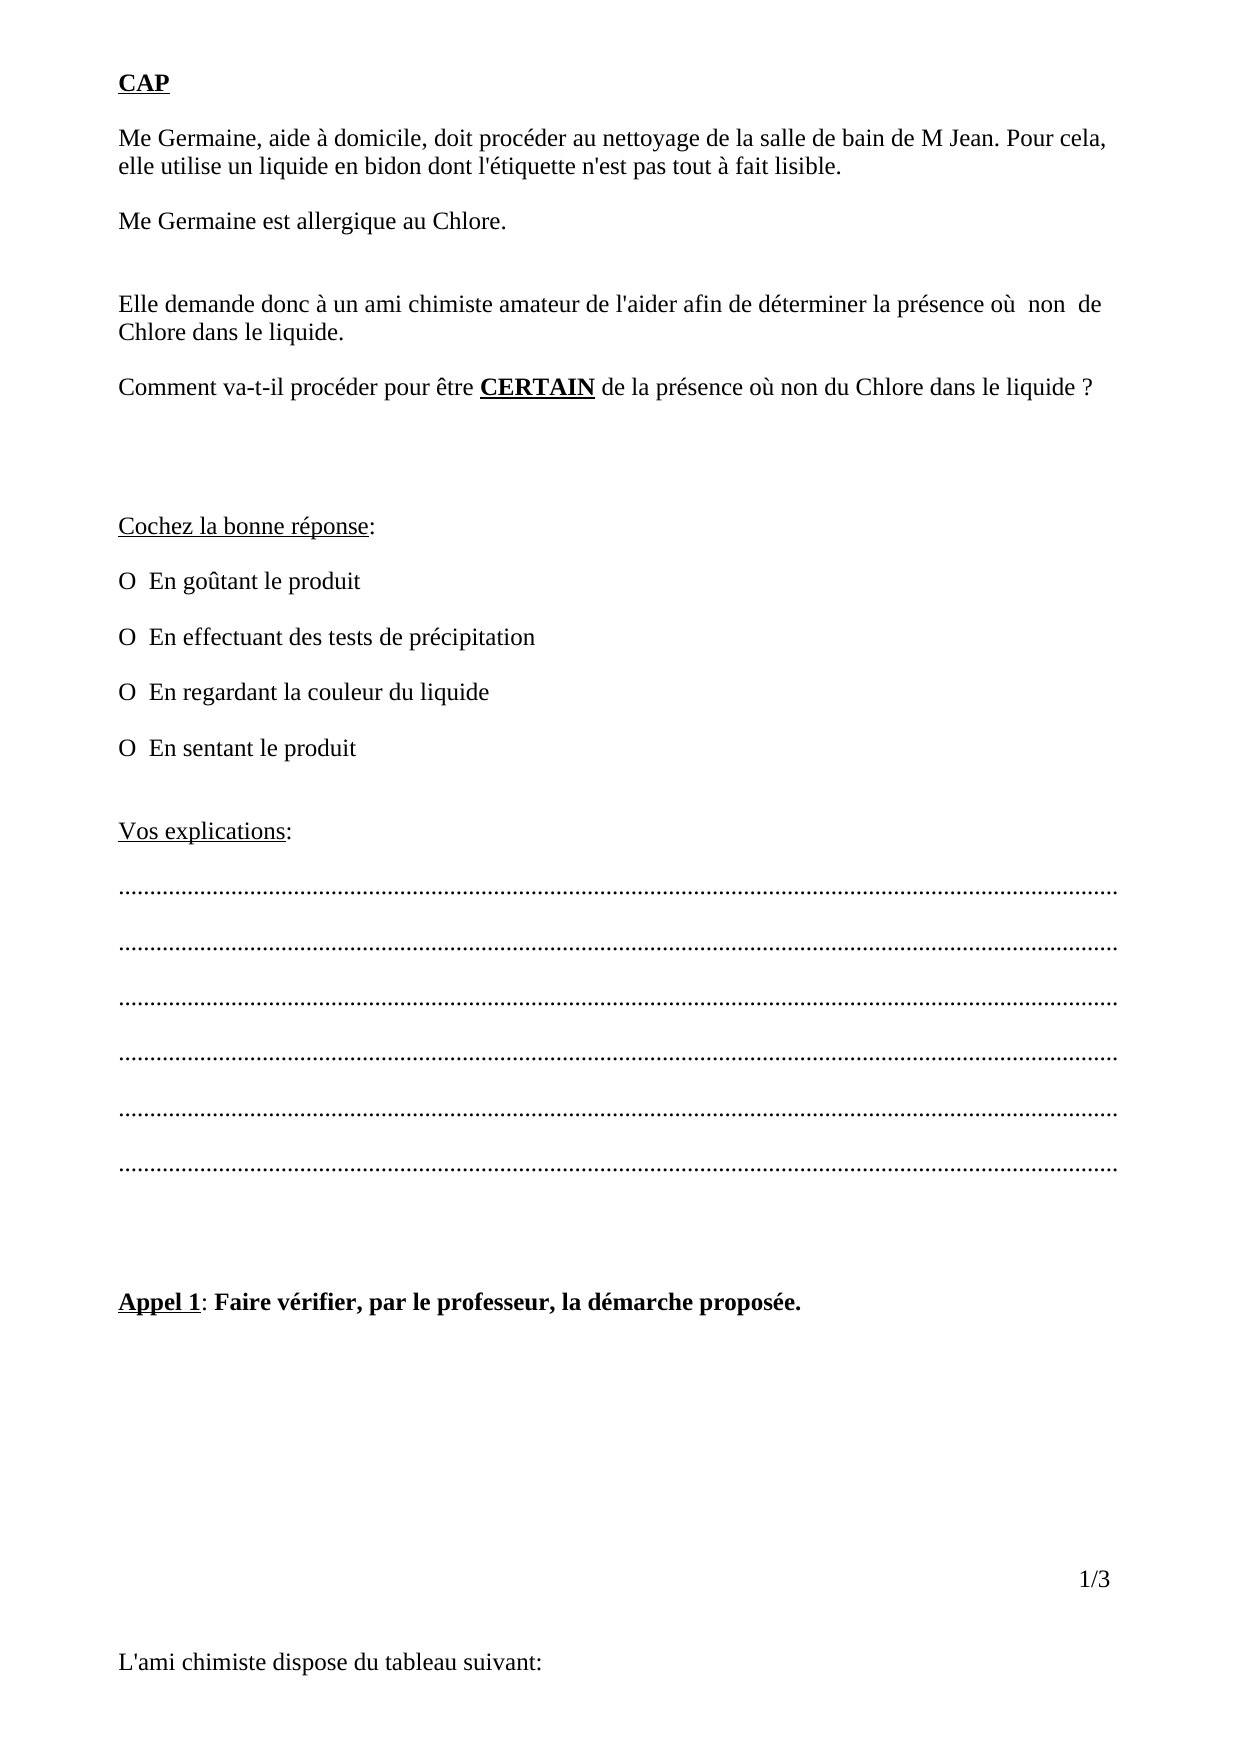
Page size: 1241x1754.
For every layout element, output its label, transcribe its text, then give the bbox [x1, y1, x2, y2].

text O En effectuant des tests de précipitation [118, 623, 1122, 651]
text Vos explications: [118, 817, 1122, 844]
text L'ami chimiste dispose du tableau suivant: [118, 1648, 1122, 1676]
text Comment va-t-il procéder pour être CERTAIN de la présence où non du Chlore dans le liquide ? [118, 373, 1122, 401]
text Elle demande donc à un ami chimiste amateur de l'aider afin de déterminer la présence où non de Chlore dans le liquide. [118, 290, 1122, 346]
text ................................................................................................................................................................ [118, 1094, 1122, 1122]
text O En goûtant le produit [118, 567, 1122, 595]
text O En regardant la couleur du liquide [118, 678, 1122, 706]
text ................................................................................................................................................................ [118, 872, 1122, 900]
text O En sentant le produit [118, 734, 1122, 761]
text ................................................................................................................................................................ [118, 1038, 1122, 1066]
text 1/3 [118, 1565, 1122, 1593]
text Cochez la bonne réponse: [118, 512, 1122, 540]
text Me Germaine, aide à domicile, doit procéder au nettoyage de la salle de bain de M Jean. Pour cela, elle utilise un liquide en bidon dont l'étiquette n'est pas tout à fait lisible. [118, 124, 1122, 179]
text CAP [118, 69, 1122, 96]
text Appel 1: Faire vérifier, par le professeur, la démarche proposée. [118, 1288, 1122, 1316]
text ................................................................................................................................................................ [118, 1149, 1122, 1177]
text ................................................................................................................................................................ [118, 928, 1122, 955]
text Me Germaine est allergique au Chlore. [118, 207, 1122, 235]
text ................................................................................................................................................................ [118, 983, 1122, 1011]
